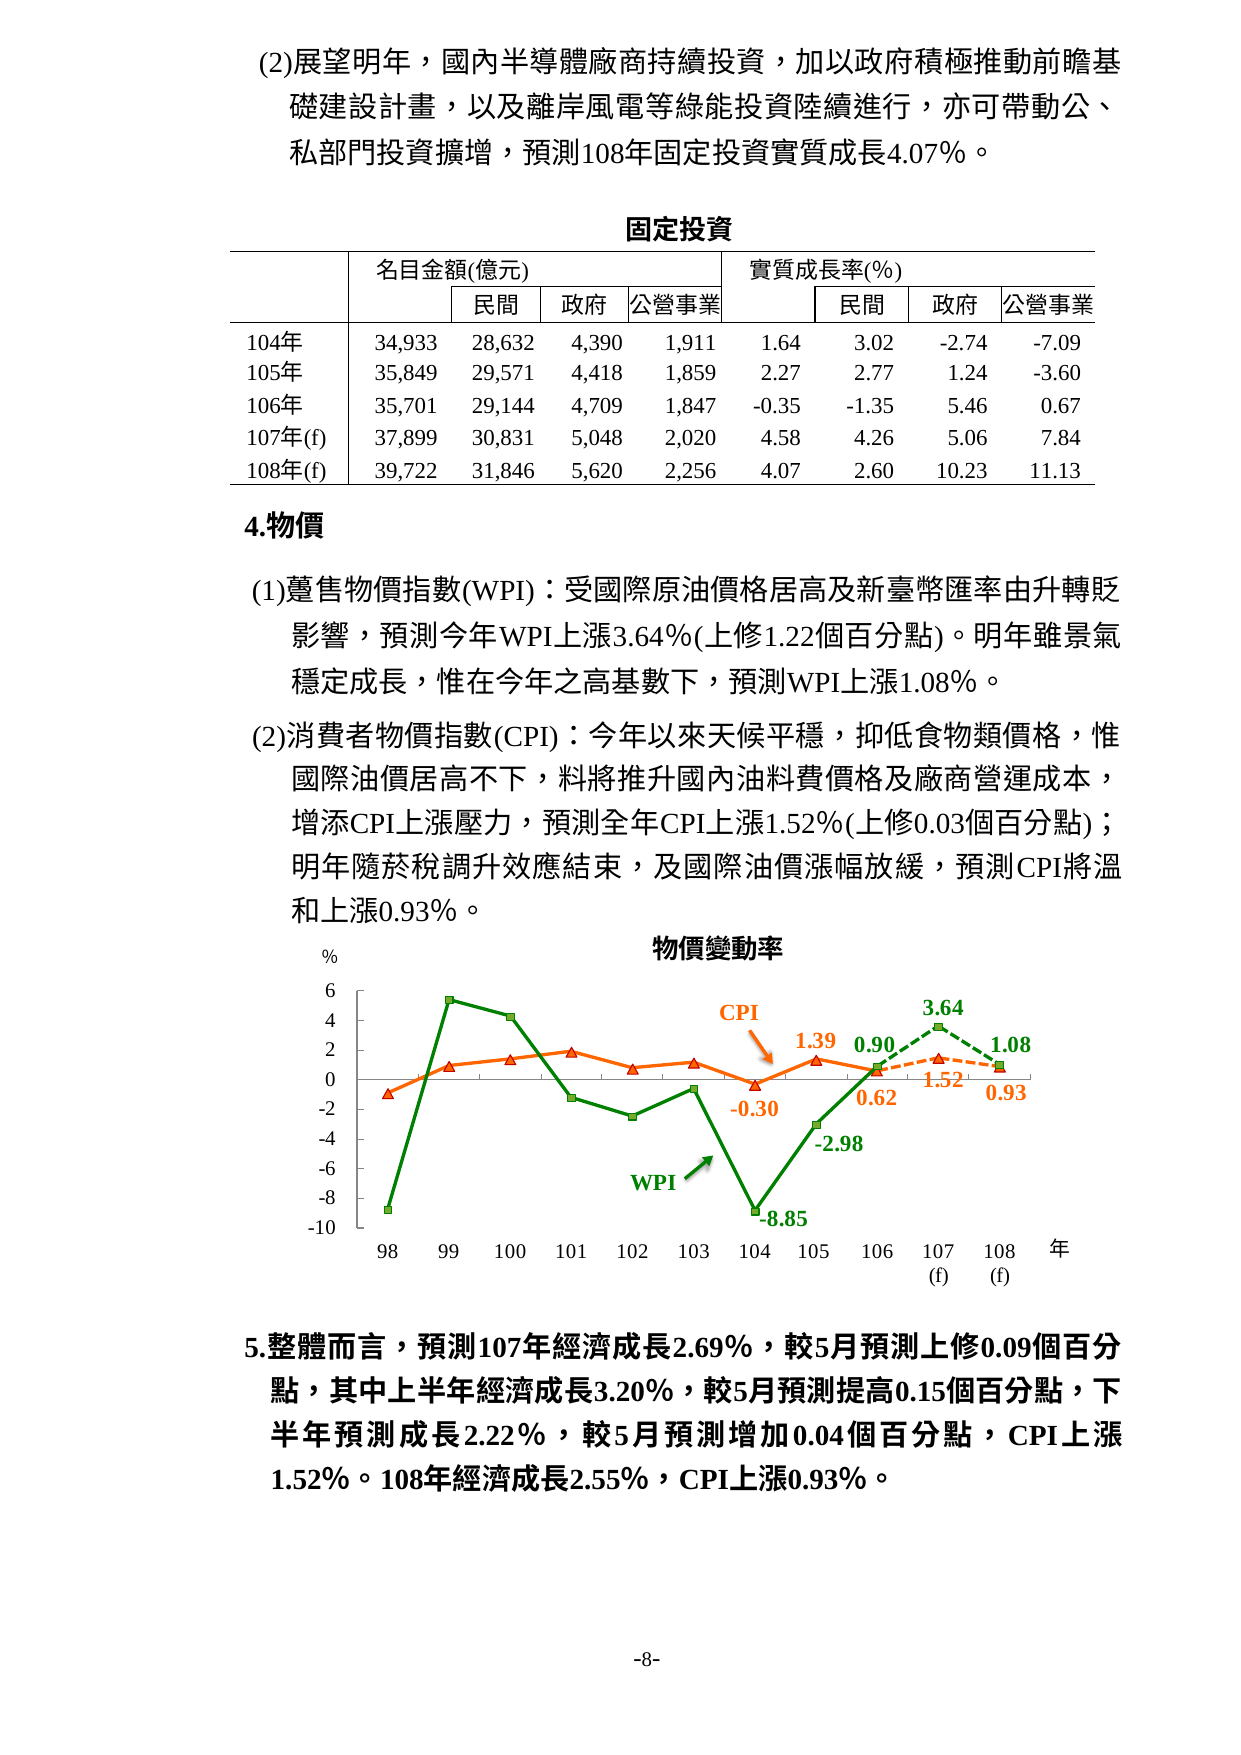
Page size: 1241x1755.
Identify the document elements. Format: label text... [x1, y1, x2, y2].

table_cell 4.58 [722, 419, 815, 452]
table_cell 29,144 [452, 387, 540, 419]
table_cell 37,899 [349, 419, 452, 452]
table_cell [722, 286, 814, 322]
table_cell 4,709 [540, 387, 628, 419]
text (2)展望明年，國內半導體廠商持續投資，加以政府積極推動前瞻基礎建設計畫，以及離岸風電等綠能投資陸續進行，亦可帶動公、私部門投資擴增，預測108年固定投資實質成長4.07％。 [259, 34, 1122, 172]
table_cell 2.27 [722, 354, 815, 387]
table_cell 28,632 [452, 323, 540, 354]
table_cell 2.60 [815, 452, 908, 484]
table_header 實質成長率(％) [722, 252, 1095, 286]
table_cell 106年 [230, 387, 348, 419]
table_cell 4,390 [540, 323, 628, 354]
table_cell 10.23 [909, 452, 1002, 484]
table_header [230, 252, 348, 286]
table_cell 29,571 [452, 354, 540, 387]
table_cell 1,911 [629, 323, 722, 354]
table_cell 107年(f) [230, 419, 348, 452]
table_cell 2.77 [815, 354, 908, 387]
table_cell 政府 [909, 287, 1001, 322]
table_cell [349, 286, 451, 322]
table_cell -1.35 [815, 387, 908, 419]
table_cell 4,418 [540, 354, 628, 387]
table_cell 105年 [230, 354, 348, 387]
table_cell 104年 [230, 323, 348, 354]
table_cell -2.74 [909, 323, 1002, 354]
table_cell 5.46 [909, 387, 1002, 419]
text 5.整體而言，預測107年經濟成長2.69％，較5月預測上修0.09個百分點，其中上半年經濟成長3.20％，較5月預測提高0.15個百分點，下半年預測成長2.22％，較5月預測增加0.04個百分點，CPI上漲1.52％。108年經濟成長2.55％，CPI上漲0.93％。 [244, 939, 1122, 1497]
table_cell 4.26 [815, 419, 908, 452]
table_cell 公營事業 [1002, 287, 1095, 322]
text 4.物價 [244, 498, 1122, 546]
table_cell 2,020 [629, 419, 722, 452]
table_cell 1,847 [629, 387, 722, 419]
table_cell 2,256 [629, 452, 722, 484]
table_cell 1.64 [722, 323, 815, 354]
table_cell 11.13 [1002, 452, 1095, 484]
table_header 名目金額(億元) [349, 252, 721, 286]
table_cell 35,701 [349, 387, 452, 419]
table_cell -3.60 [1002, 354, 1095, 387]
table_cell 3.02 [815, 323, 908, 354]
table_cell 5.06 [909, 419, 1002, 452]
table_cell 30,831 [452, 419, 540, 452]
table_cell 4.07 [722, 452, 815, 484]
text (2)消費者物價指數(CPI)：今年以來天候平穩，抑低食物類價格，惟國際油價居高不下，料將推升國內油料費價格及廠商營運成本，增添CPI上漲壓力，預測全年CPI上漲1.52％(上修0.03個百分點)；明年隨菸稅調升效應結束，及國際油價漲幅放緩，預測CPI將溫和上漲0.93％。 [244, 711, 1122, 929]
table_cell 31,846 [452, 452, 540, 484]
table_cell 1,859 [629, 354, 722, 387]
table_cell 5,048 [540, 419, 628, 452]
table_cell 34,933 [349, 323, 452, 354]
text 固定投資 [235, 214, 1122, 246]
table_cell 民間 [452, 287, 540, 322]
table_cell 35,849 [349, 354, 452, 387]
table_cell 0.67 [1002, 387, 1095, 419]
table_cell 7.84 [1002, 419, 1095, 452]
text (1)躉售物價指數(WPI)：受國際原油價格居高及新臺幣匯率由升轉貶影響，預測今年WPI上漲3.64％(上修1.22個百分點)。明年雖景氣穩定成長，惟在今年之高基數下，預測WPI上漲1.08％。 [244, 563, 1122, 701]
table_cell -7.09 [1002, 323, 1095, 354]
table_cell [230, 286, 348, 322]
table_cell 1.24 [909, 354, 1002, 387]
table_cell 108年(f) [230, 452, 348, 484]
table_cell 5,620 [540, 452, 628, 484]
table_cell 政府 [541, 287, 628, 322]
table_cell 民間 [816, 287, 908, 322]
table_cell 公營事業 [629, 287, 721, 322]
table_cell 39,722 [349, 452, 452, 484]
table_cell -0.35 [722, 387, 815, 419]
